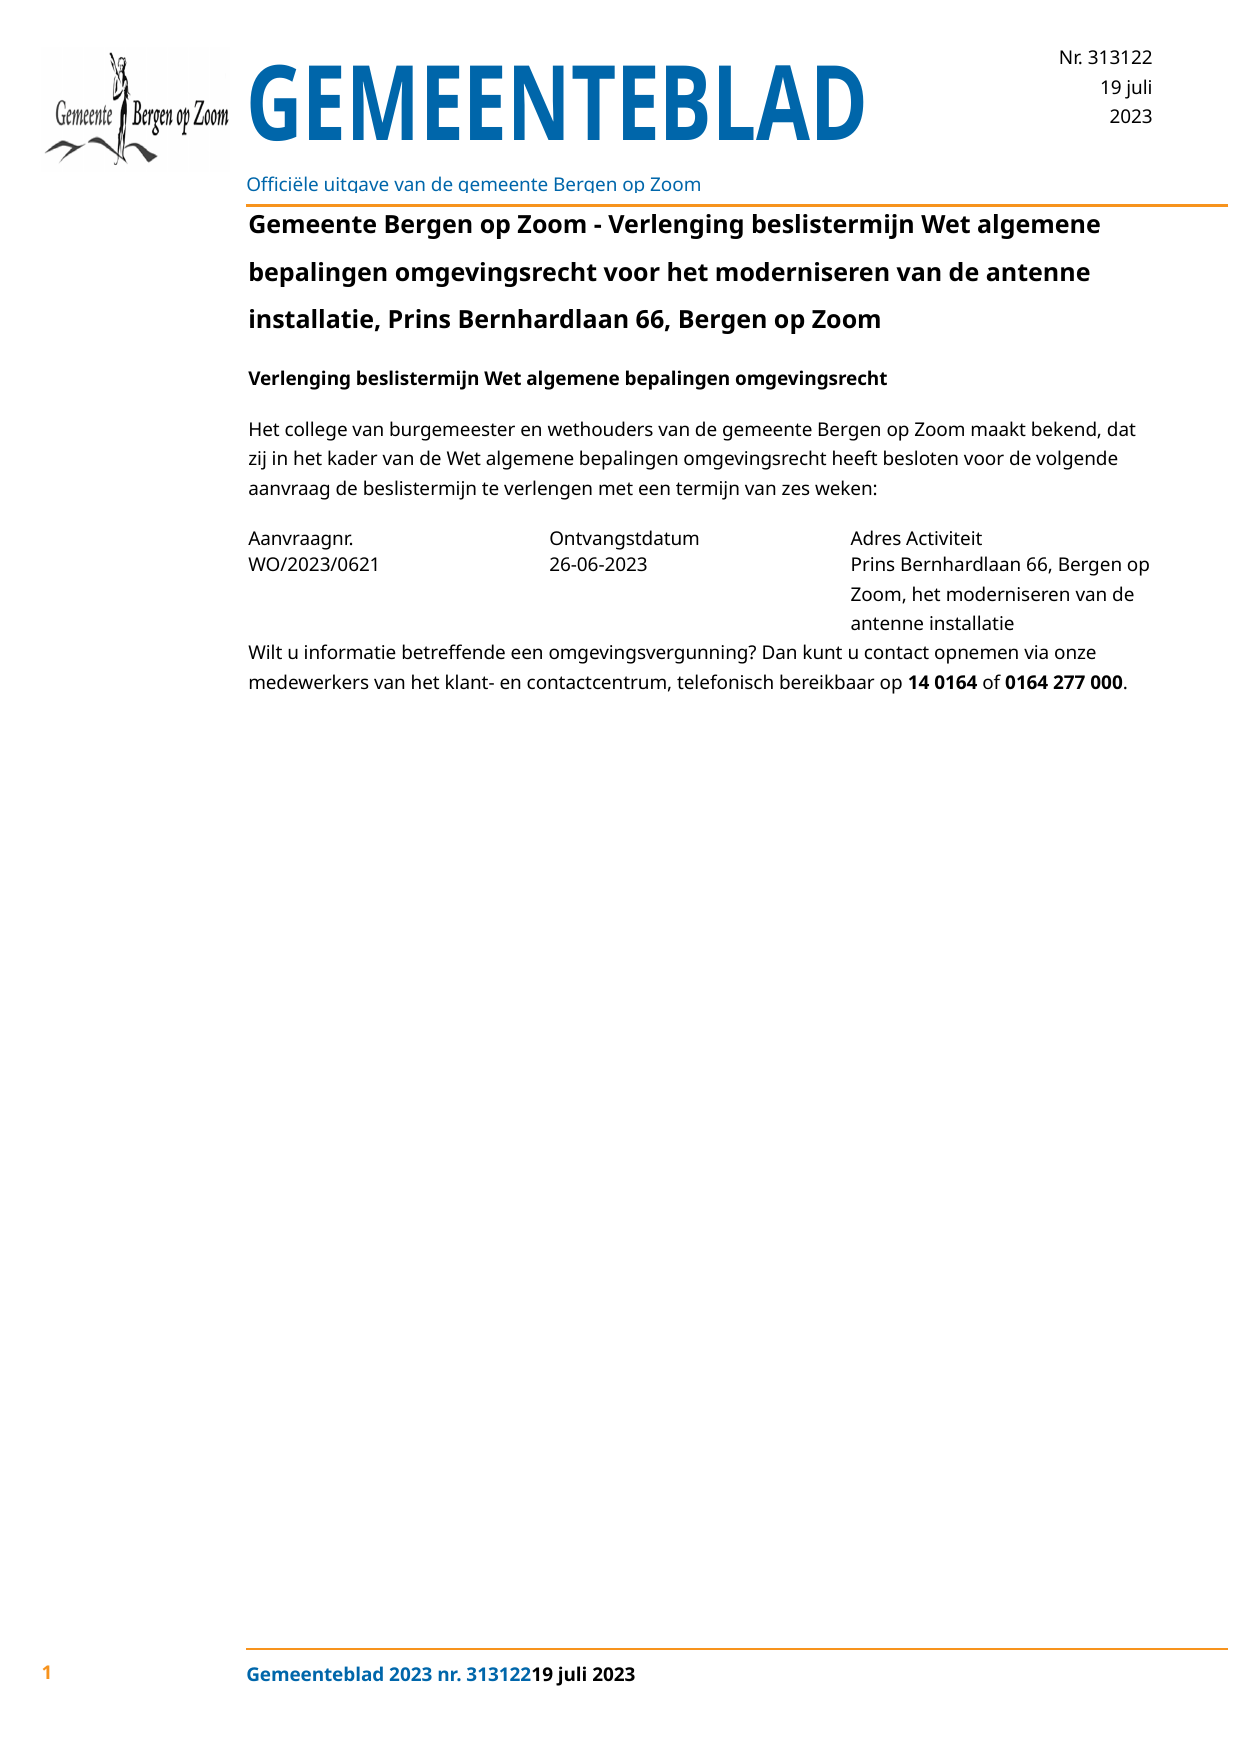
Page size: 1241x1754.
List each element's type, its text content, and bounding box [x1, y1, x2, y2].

table_header Aanvraagnr. [248, 526, 549, 551]
picture [41, 47, 231, 172]
table_cell WO/2023/0621 [248, 551, 549, 636]
text Wilt u informatie betreffende een omgevingsvergunning? Dan kunt u contact opnemen via onze medewerkers van het klant- en contactcentrum, telefonisch bereikbaar op 14 0164 of 0164 277 000. [248, 639, 1152, 695]
text Verlenging beslistermijn Wet algemene bepalingen omgevingsrecht [248, 366, 1152, 391]
table_cell Prins Bernhardlaan 66, Bergen op Zoom, het moderniseren van de antenne installatie [850, 551, 1152, 636]
table_header Adres Activiteit [850, 526, 1152, 551]
table_cell 26-06-2023 [549, 551, 850, 636]
text Gemeente Bergen op Zoom - Verlenging beslistermijn Wet algemene bepalingen omgevingsrecht voor het moderniseren van de antenne installatie, Prins Bernhardlaan 66, Bergen op Zoom [248, 207, 1152, 336]
text Het college van burgemeester en wethouders van de gemeente Bergen op Zoom maakt bekend, dat zij in het kader van de Wet algemene bepalingen omgevingsrecht heeft besloten voor de volgende aanvraag de beslistermijn te verlengen met een termijn van zes weken: [248, 416, 1152, 501]
table_header Ontvangstdatum [549, 526, 850, 551]
